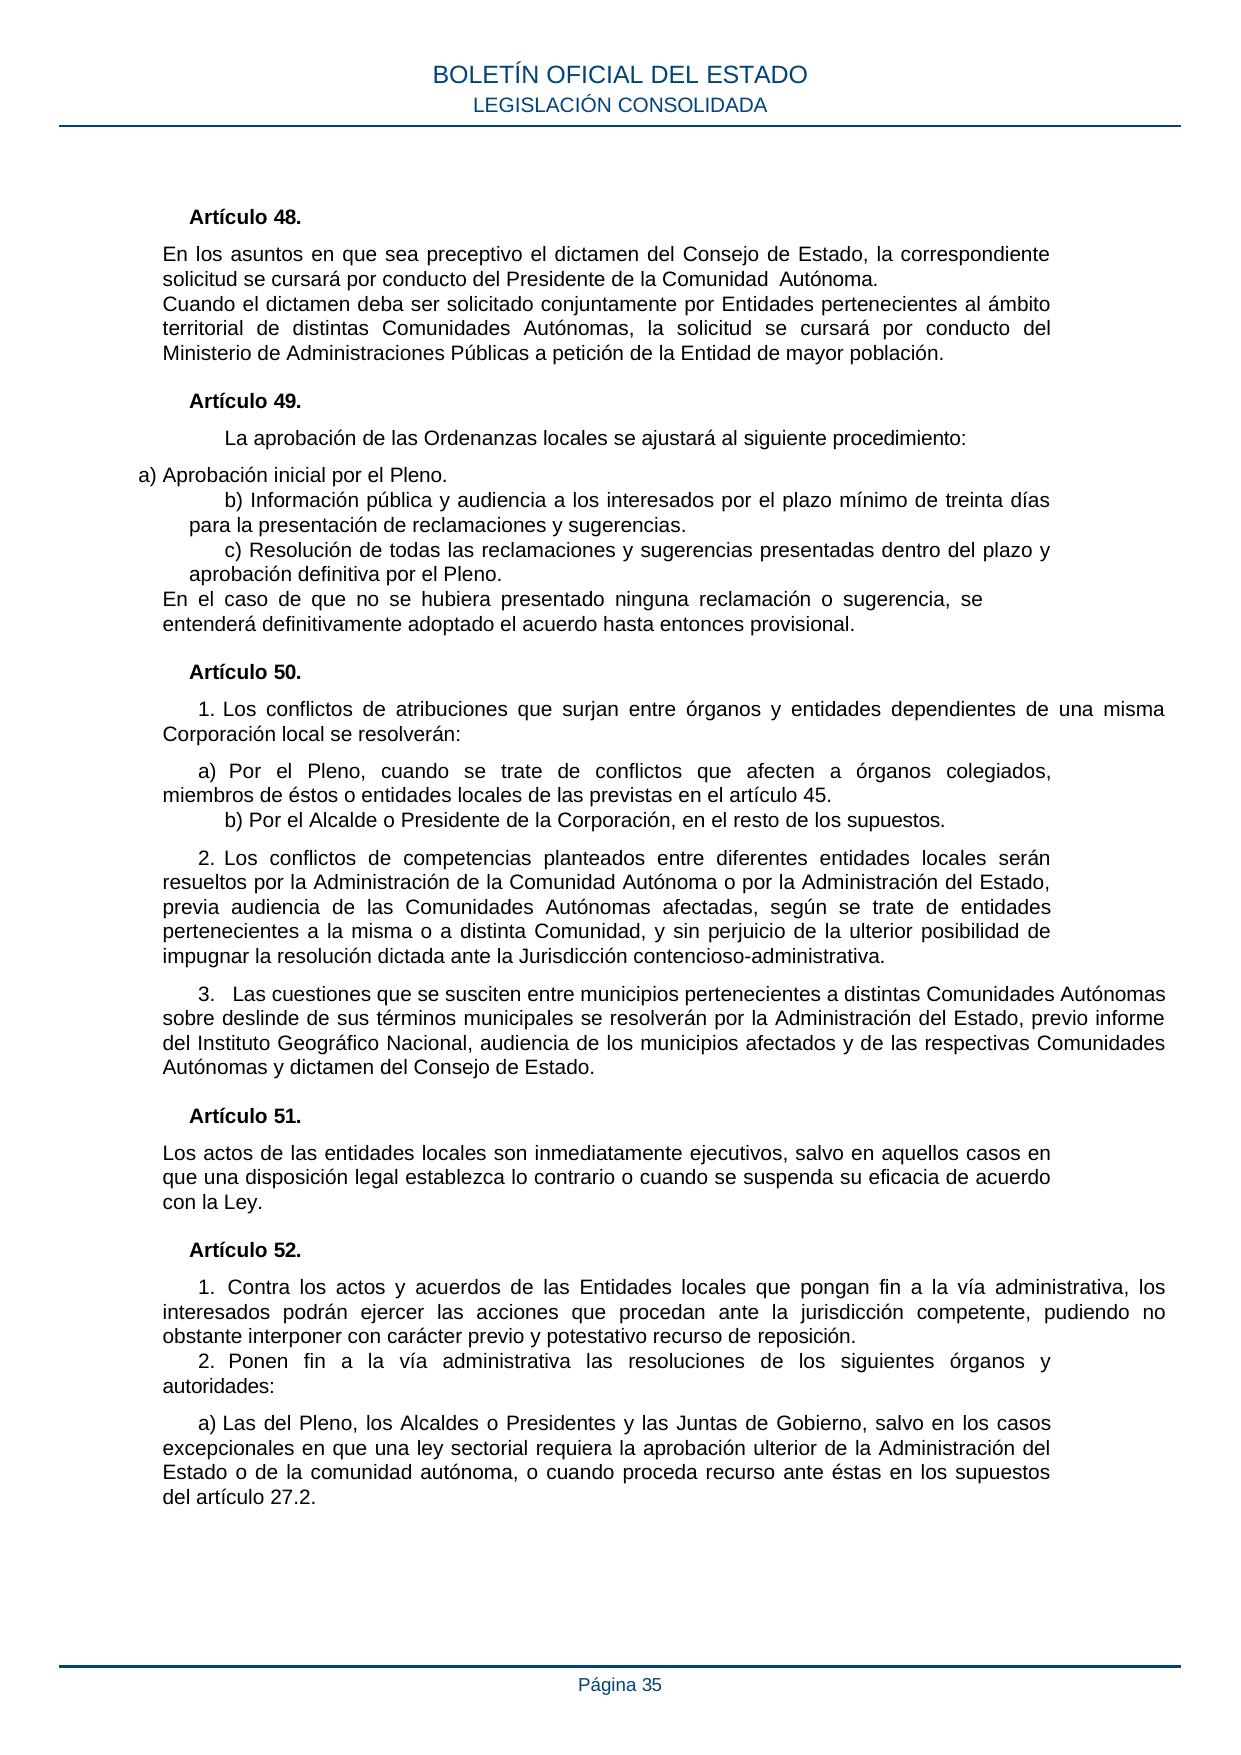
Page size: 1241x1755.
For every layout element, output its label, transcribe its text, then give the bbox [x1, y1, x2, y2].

list Aprobación inicial por el Pleno. [138, 463, 1167, 487]
list Ponen fin a la vía administrativa las resoluciones de los siguientes órganos y autoridades: [162, 1349, 1052, 1398]
list Contra los actos y acuerdos de las Entidades locales que pongan fin a la vía administrativa, los interesados podrán ejercer las acciones que procedan ante la jurisdicción competente, pudiendo no obstante interponer con carácter previo y potestativo recurso de reposición. [162, 1275, 1167, 1348]
text Cuando el dictamen deba ser solicitado conjuntamente por Entidades pertenecientes al ámbito territorial de distintas Comunidades Autónomas, la solicitud se cursará por conducto del Ministerio de Administraciones Públicas a petición de la Entidad de mayor población. [162, 291, 1052, 364]
list Información pública y audiencia a los interesados por el plazo mínimo de treinta días para la presentación de reclamaciones y sugerencias. [189, 488, 1052, 537]
list Los conflictos de competencias planteados entre diferentes entidades locales serán resueltos por la Administración de la Comunidad Autónoma o por la Administración del Estado, previa audiencia de las Comunidades Autónomas afectadas, según se trate de entidades pertenecientes a la misma o a distinta Comunidad, y sin perjuicio de la ulterior posibilidad de impugnar la resolución dictada ante la Jurisdicción contencioso-administrativa. [162, 846, 1052, 968]
subtitle Artículo 51. [189, 1104, 1167, 1128]
list Resolución de todas las reclamaciones y sugerencias presentadas dentro del plazo y aprobación definitiva por el Pleno. [189, 538, 1052, 586]
text En el caso de que no se hubiera presentado ninguna reclamación o sugerencia, se entenderá definitivamente adoptado el acuerdo hasta entonces provisional. [162, 587, 1054, 636]
list Las del Pleno, los Alcaldes o Presidentes y las Juntas de Gobierno, salvo en los casos excepcionales en que una ley sectorial requiera la aprobación ulterior de la Administración del Estado o de la comunidad autónoma, o cuando proceda recurso ante éstas en los supuestos del artículo 27.2. [162, 1411, 1052, 1509]
subtitle Artículo 49. [189, 389, 1167, 413]
list Por el Alcalde o Presidente de la Corporación, en el resto de los supuestos. [224, 808, 1167, 832]
list Las cuestiones que se susciten entre municipios pertenecientes a distintas Comunidades Autónomas sobre deslinde de sus términos municipales se resolverán por la Administración del Estado, previo informe del Instituto Geográfico Nacional, audiencia de los municipios afectados y de las respectivas Comunidades Autónomas y dictamen del Consejo de Estado. [162, 981, 1167, 1079]
text En los asuntos en que sea preceptivo el dictamen del Consejo de Estado, la correspondiente solicitud se cursará por conducto del Presidente de la Comunidad Autónoma. [162, 242, 1052, 291]
text Los actos de las entidades locales son inmediatamente ejecutivos, salvo en aquellos casos en que una disposición legal establezca lo contrario o cuando se suspenda su eficacia de acuerdo con la Ley. [162, 1141, 1052, 1214]
subtitle Artículo 52. [189, 1238, 1167, 1262]
list Los conflictos de atribuciones que surjan entre órganos y entidades dependientes de una misma Corporación local se resolverán: [162, 697, 1167, 745]
list Por el Pleno, cuando se trate de conflictos que afecten a órganos colegiados, miembros de éstos o entidades locales de las previstas en el artículo 45. [162, 759, 1052, 807]
subtitle Artículo 50. [189, 660, 1167, 684]
subtitle Artículo 48. [189, 205, 1167, 229]
text La aprobación de las Ordenanzas locales se ajustará al siguiente procedimiento: [224, 426, 1167, 450]
